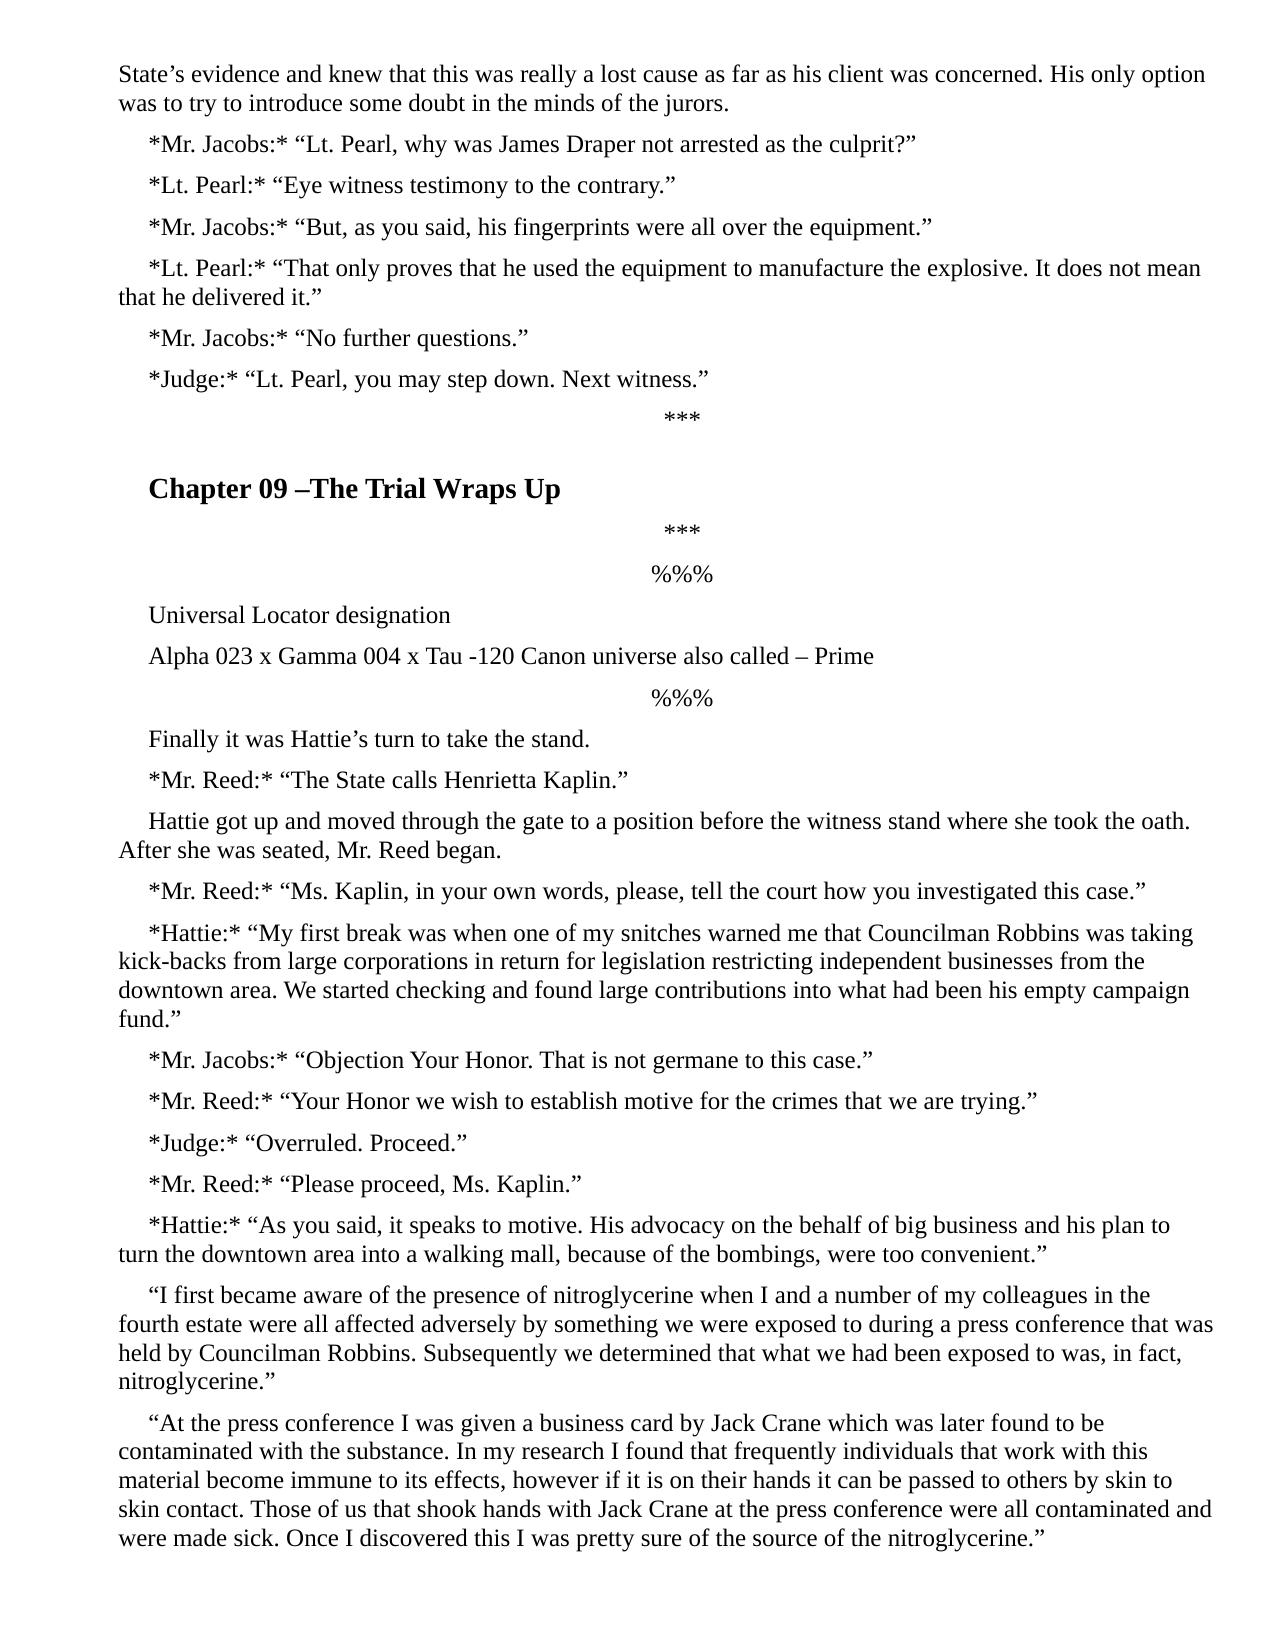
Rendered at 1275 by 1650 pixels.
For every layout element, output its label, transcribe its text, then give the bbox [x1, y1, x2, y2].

text “At the press conference I was given a business card by Jack Crane which was later found to be contaminated with the substance. In my research I found that frequently individuals that work with this material become immune to its effects, however if it is on their hands it can be passed to others by skin to skin contact. Those of us that shook hands with Jack Crane at the press conference were all contaminated and were made sick. Once I discovered this I was pretty sure of the source of the nitroglycerine.” [118, 1408, 1216, 1551]
text *Mr. Reed:* “The State calls Henrietta Kaplin.” [118, 765, 1216, 794]
text *Mr. Jacobs:* “No further questions.” [118, 323, 1216, 352]
text *Mr. Jacobs:* “Lt. Pearl, why was James Draper not arrested as the culprit?” [118, 129, 1216, 158]
text *Mr. Reed:* “Ms. Kaplin, in your own words, please, tell the court how you investigated this case.” [118, 876, 1216, 905]
text State’s evidence and knew that this was really a lost cause as far as his client was concerned. His only option was to try to introduce some doubt in the minds of the jurors. [118, 59, 1216, 117]
text *Hattie:* “As you said, it speaks to motive. His advocacy on the behalf of big business and his plan to turn the downtown area into a walking mall, because of the bombings, were too convenient.” [118, 1210, 1216, 1268]
subtitle Chapter 09 –The Trial Wraps Up [118, 472, 1216, 505]
text Universal Locator designation [118, 600, 1216, 629]
text *Mr. Jacobs:* “Objection Your Honor. That is not germane to this case.” [118, 1045, 1216, 1074]
text *Mr. Jacobs:* “But, as you said, his fingerprints were all over the equipment.” [118, 212, 1216, 240]
text Hattie got up and moved through the gate to a position before the witness stand where she took the oath. After she was seated, Mr. Reed began. [118, 806, 1216, 864]
text %%% [118, 559, 1216, 588]
text %%% [118, 683, 1216, 711]
text *Judge:* “Overruled. Proceed.” [118, 1128, 1216, 1156]
text *Lt. Pearl:* “That only proves that he used the equipment to manufacture the explosive. It does not mean that he delivered it.” [118, 253, 1216, 310]
text Alpha 023 x Gamma 004 x Tau -120 Canon universe also called – Prime [118, 641, 1216, 670]
text “I first became aware of the presence of nitroglycerine when I and a number of my colleagues in the fourth estate were all affected adversely by something we were exposed to during a press conference that was held by Councilman Robbins. Subsequently we determined that what we had been exposed to was, in fact, nitroglycerine.” [118, 1280, 1216, 1395]
text Finally it was Hattie’s turn to take the stand. [118, 724, 1216, 753]
text *Mr. Reed:* “Please proceed, Ms. Kaplin.” [118, 1169, 1216, 1198]
text *Hattie:* “My first break was when one of my snitches warned me that Councilman Robbins was taking kick-backs from large corporations in return for legislation restricting independent businesses from the downtown area. We started checking and found large contributions into what had been his empty campaign fund.” [118, 918, 1216, 1033]
text *Mr. Reed:* “Your Honor we wish to establish motive for the crimes that we are trying.” [118, 1086, 1216, 1115]
text *** [118, 405, 1216, 434]
text *Judge:* “Lt. Pearl, you may step down. Next witness.” [118, 364, 1216, 393]
text *** [118, 518, 1216, 546]
text *Lt. Pearl:* “Eye witness testimony to the contrary.” [118, 170, 1216, 199]
